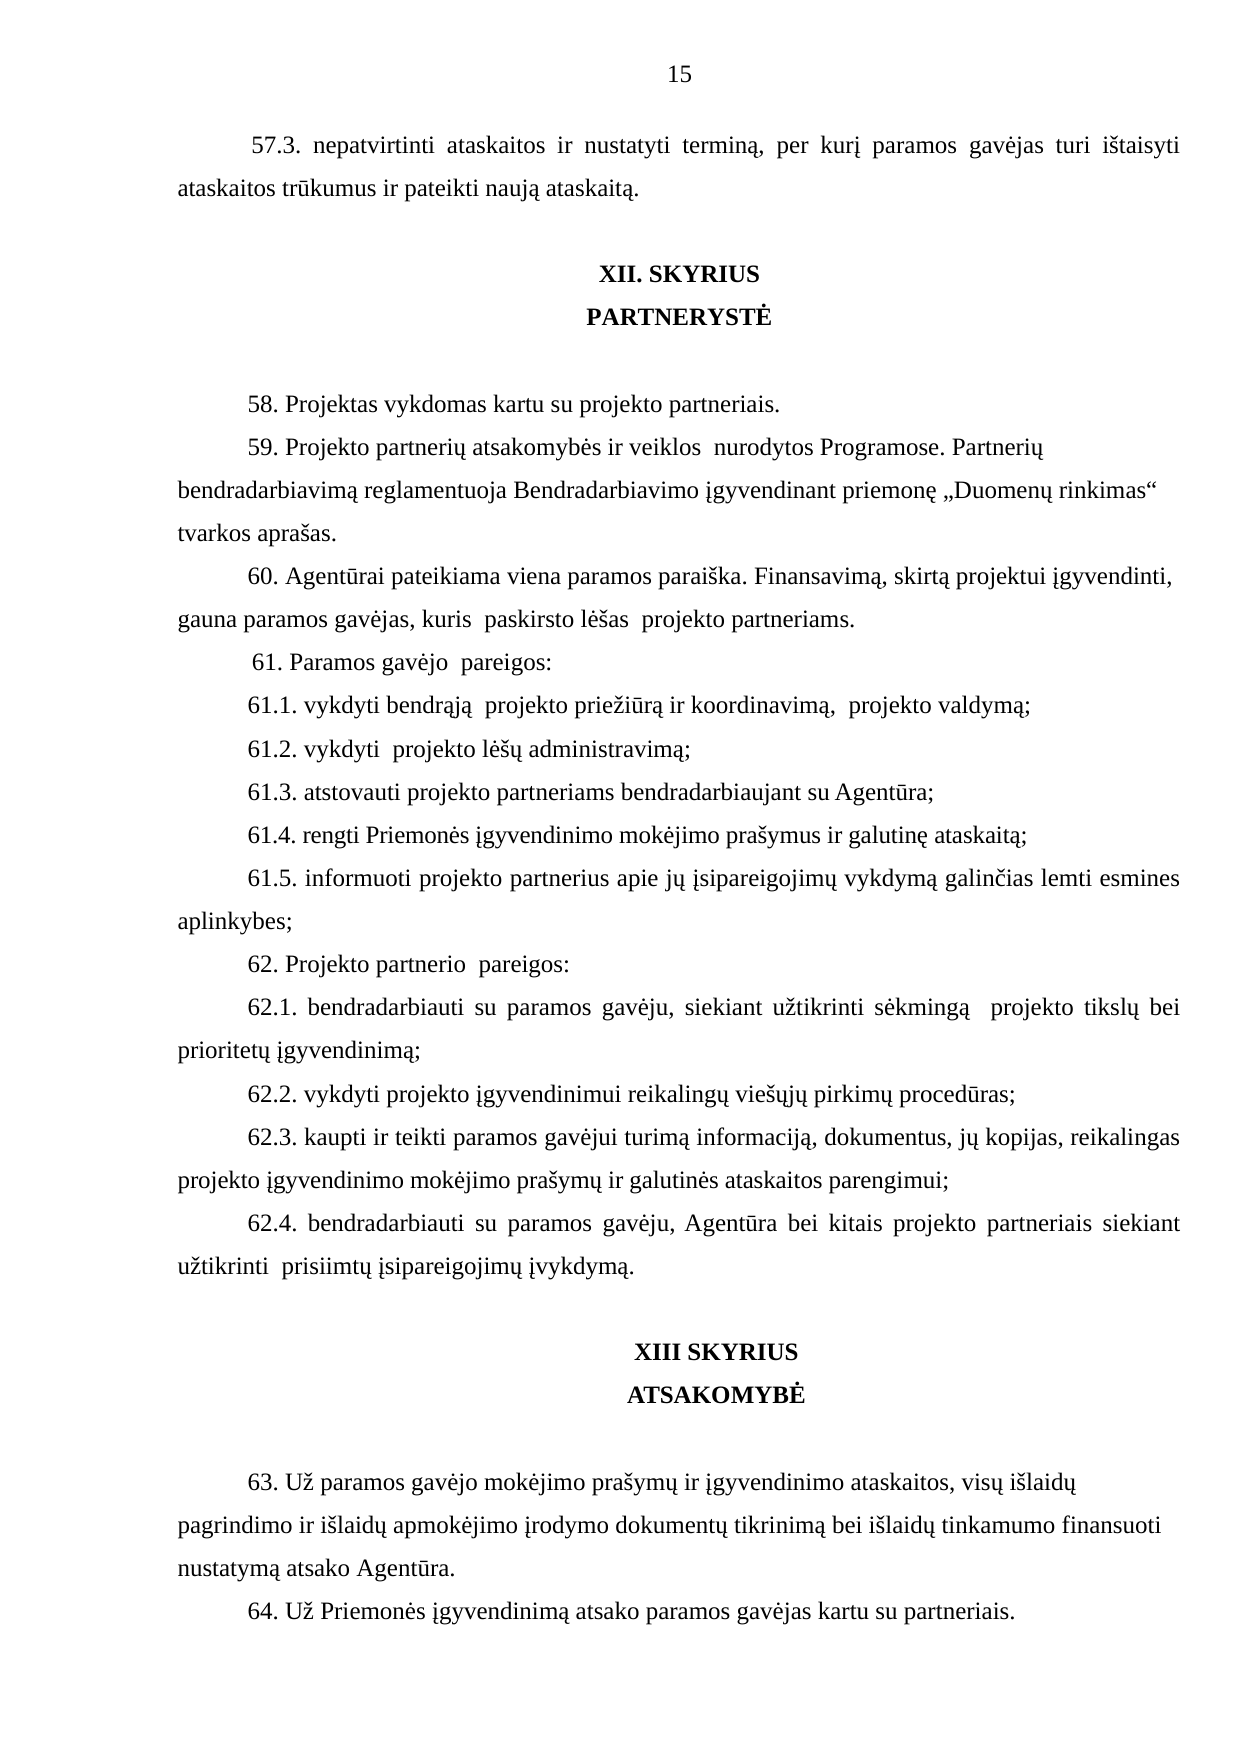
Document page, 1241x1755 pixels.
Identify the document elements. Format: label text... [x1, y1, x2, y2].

text 61.1. vykdyti bendrąją projekto priežiūrą ir koordinavimą, projekto valdymą; [177, 691, 1181, 719]
text XIi. SKYRIUS [177, 259, 1181, 288]
text 61. Paramos gavėjo pareigos: [177, 647, 1181, 676]
text PARTNERYSTĖ [177, 302, 1181, 331]
text 61.3. atstovauti projekto partneriams bendradarbiaujant su Agentūra; [177, 777, 1181, 806]
text 63. Už paramos gavėjo mokėjimo prašymų ir įgyvendinimo ataskaitos, visų išlaidų pagrindimo ir išlaidų apmokėjimo įrodymo dokumentų tikrinimą bei išlaidų tinkamumo finansuoti nustatymą atsako Agentūra. [177, 1467, 1181, 1582]
text 62. Projekto partnerio pareigos: [177, 949, 1181, 978]
text 62.3. kaupti ir teikti paramos gavėjui turimą informaciją, dokumentus, jų kopijas, reikalingas projekto įgyvendinimo mokėjimo prašymų ir galutinės ataskaitos parengimui; [177, 1122, 1181, 1194]
text 62.2. vykdyti projekto įgyvendinimui reikalingų viešųjų pirkimų procedūras; [177, 1079, 1181, 1107]
text 62.1. bendradarbiauti su paramos gavėju, siekiant užtikrinti sėkmingą projekto tikslų bei prioritetų įgyvendinimą; [177, 992, 1181, 1064]
text 60. Agentūrai pateikiama viena paramos paraiška. Finansavimą, skirtą projektui įgyvendinti, gauna paramos gavėjas, kuris paskirsto lėšas projekto partneriams. [177, 561, 1181, 633]
text 61.5. informuoti projekto partnerius apie jų įsipareigojimų vykdymą galinčias lemti esmines aplinkybes; [177, 863, 1181, 935]
text 61.4. rengti Priemonės įgyvendinimo mokėjimo prašymus ir galutinę ataskaitą; [177, 820, 1181, 849]
text 59. Projekto partnerių atsakomybės ir veiklos nurodytos Programose. Partnerių bendradarbiavimą reglamentuoja Bendradarbiavimo įgyvendinant priemonę „Duomenų rinkimas“ tvarkos aprašas. [177, 432, 1181, 547]
text 61.2. vykdyti projekto lėšų administravimą; [177, 734, 1181, 762]
text ATSAKOMYBĖ [177, 1381, 1181, 1409]
text 62.4. bendradarbiauti su paramos gavėju, Agentūra bei kitais projekto partneriais siekiant užtikrinti prisiimtų įsipareigojimų įvykdymą. [177, 1208, 1181, 1280]
text XIII SKYRIUS [177, 1337, 1181, 1366]
text 57.3. nepatvirtinti ataskaitos ir nustatyti terminą, per kurį paramos gavėjas turi ištaisyti ataskaitos trūkumus ir pateikti naują ataskaitą. [177, 130, 1181, 202]
text 58. Projektas vykdomas kartu su projekto partneriais. [177, 389, 1181, 417]
text 64. Už Priemonės įgyvendinimą atsako paramos gavėjas kartu su partneriais. [177, 1596, 1181, 1625]
